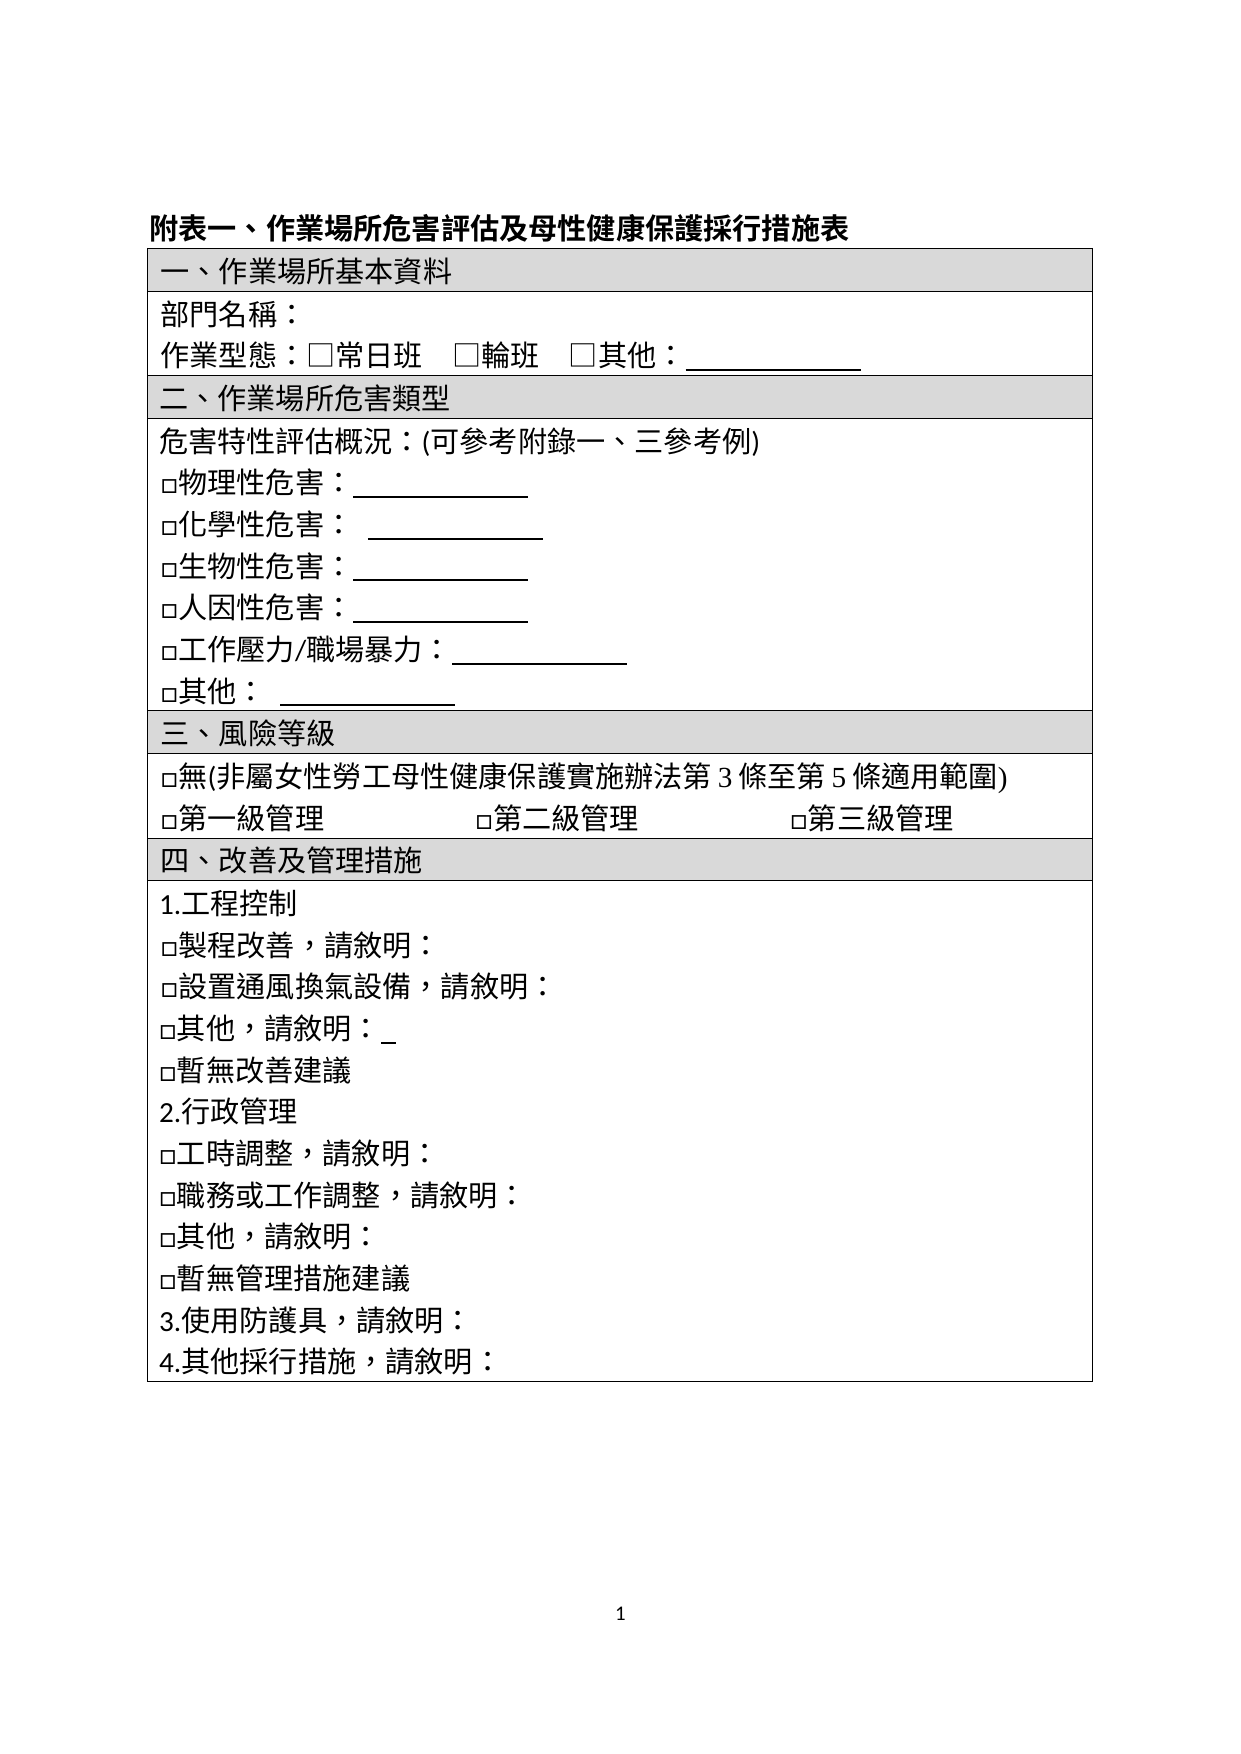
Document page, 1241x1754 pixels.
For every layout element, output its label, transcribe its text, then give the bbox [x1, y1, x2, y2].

text 附表一、作業場所危害評估及母性健康保護採行措施表 [149, 206, 1092, 248]
table_cell □第一級管理 [148, 796, 462, 837]
table_cell 危害特性評估概況：(可參考附錄一、三參考例) □物理性危害： □化學性危害： □生物性危害： □人因性危害： □工作壓力/職場暴力： □其他： [148, 419, 1092, 710]
table_cell □第三級管理 [777, 796, 1092, 837]
table_cell 1.工程控制 □製程改善，請敘明： □設置通風換氣設備，請敘明： □其他，請敘明： □暫無改善建議 2.行政管理 □工時調整，請敘明： □職務或工作調整，請敘明： □其他，請敘明： □暫無管理措施建議 3.使用防護具，請敘明： 4.其他採行措施，請敘明： [148, 881, 1092, 1381]
table_cell □第二級管理 [463, 796, 777, 837]
table_cell □無(非屬女性勞工母性健康保護實施辦法第3條至第5條適用範圍) [148, 754, 1092, 796]
table_cell 三、風險等級 [148, 711, 1092, 753]
table_cell 部門名稱： 作業型態：□常日班 □輪班 □其他： [148, 292, 1092, 375]
table_cell 四、改善及管理措施 [148, 839, 1092, 880]
table_cell 二、作業場所危害類型 [148, 376, 1092, 418]
table_header 一、作業場所基本資料 [148, 249, 1092, 291]
